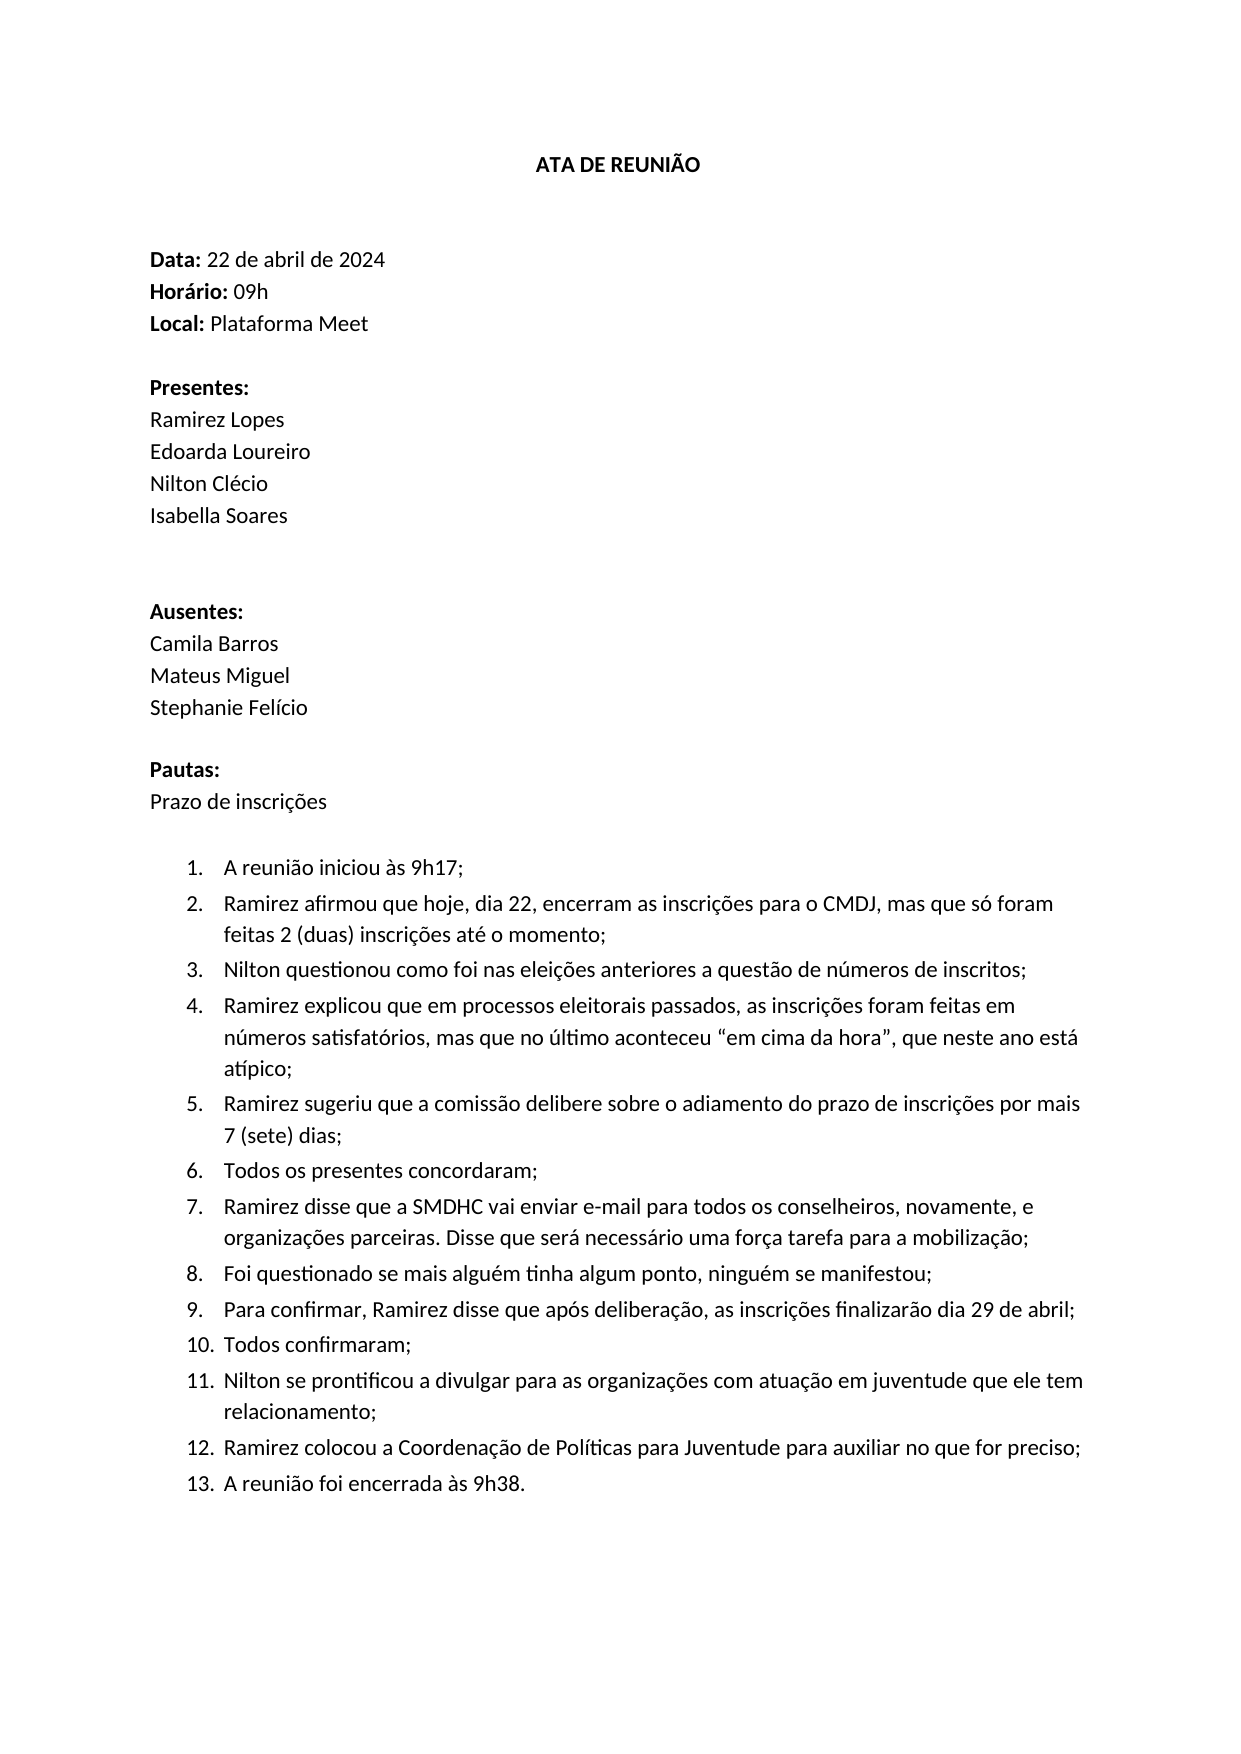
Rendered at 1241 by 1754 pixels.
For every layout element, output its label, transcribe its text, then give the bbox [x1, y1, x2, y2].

text Ausentes: [149, 597, 1087, 625]
text Local: Plataforma Meet [150, 309, 1087, 337]
list Nilton se prontificou a divulgar para as organizações com atuação em juventude que ele tem relacionamento; [186, 1366, 1087, 1425]
text ATA DE REUNIÃO [154, 150, 1087, 178]
list Para confirmar, Ramirez disse que após deliberação, as inscrições finalizarão dia 29 de abril; [186, 1295, 1087, 1323]
list Ramirez explicou que em processos eleitorais passados, as inscrições foram feitas em números satisfatórios, mas que no último aconteceu “em cima da hora”, que neste ano está atípico; [186, 991, 1087, 1082]
list Nilton questionou como foi nas eleições anteriores a questão de números de inscritos; [186, 956, 1087, 984]
list Ramirez disse que a SMDHC vai enviar e-mail para todos os conselheiros, novamente, e organizações parceiras. Disse que será necessário uma força tarefa para a mobilização; [186, 1192, 1087, 1252]
text Pautas: [149, 755, 1087, 783]
text Prazo de inscrições [150, 787, 1087, 815]
text Presentes: [149, 373, 1087, 401]
list Ramirez afirmou que hoje, dia 22, encerram as inscrições para o CMDJ, mas que só foram feitas 2 (duas) inscrições até o momento; [186, 889, 1087, 948]
list Todos os presentes concordaram; [186, 1157, 1087, 1184]
list Todos confirmaram; [186, 1330, 1087, 1358]
text Isabella Soares [150, 502, 1087, 530]
text Mateus Miguel Stephanie Felício [150, 661, 389, 721]
list Foi questionado se mais alguém tinha algum ponto, ninguém se manifestou; [186, 1259, 1087, 1287]
text Edoarda Loureiro [150, 437, 1087, 465]
list Ramirez colocou a Coordenação de Políticas para Juventude para auxiliar no que for preciso; [186, 1433, 1087, 1461]
list A reunião foi encerrada às 9h38. [186, 1469, 1087, 1497]
text Camila Barros [150, 629, 1087, 657]
list Ramirez sugeriu que a comissão delibere sobre o adiamento do prazo de inscrições por mais 7 (sete) dias; [186, 1089, 1087, 1149]
text Ramirez Lopes [150, 405, 1087, 433]
text Horário: 09h [149, 277, 1087, 305]
text Nilton Clécio [150, 469, 1087, 497]
list A reunião iniciou às 9h17; [186, 853, 1087, 881]
text Data: 22 de abril de 2024 [150, 245, 1087, 273]
